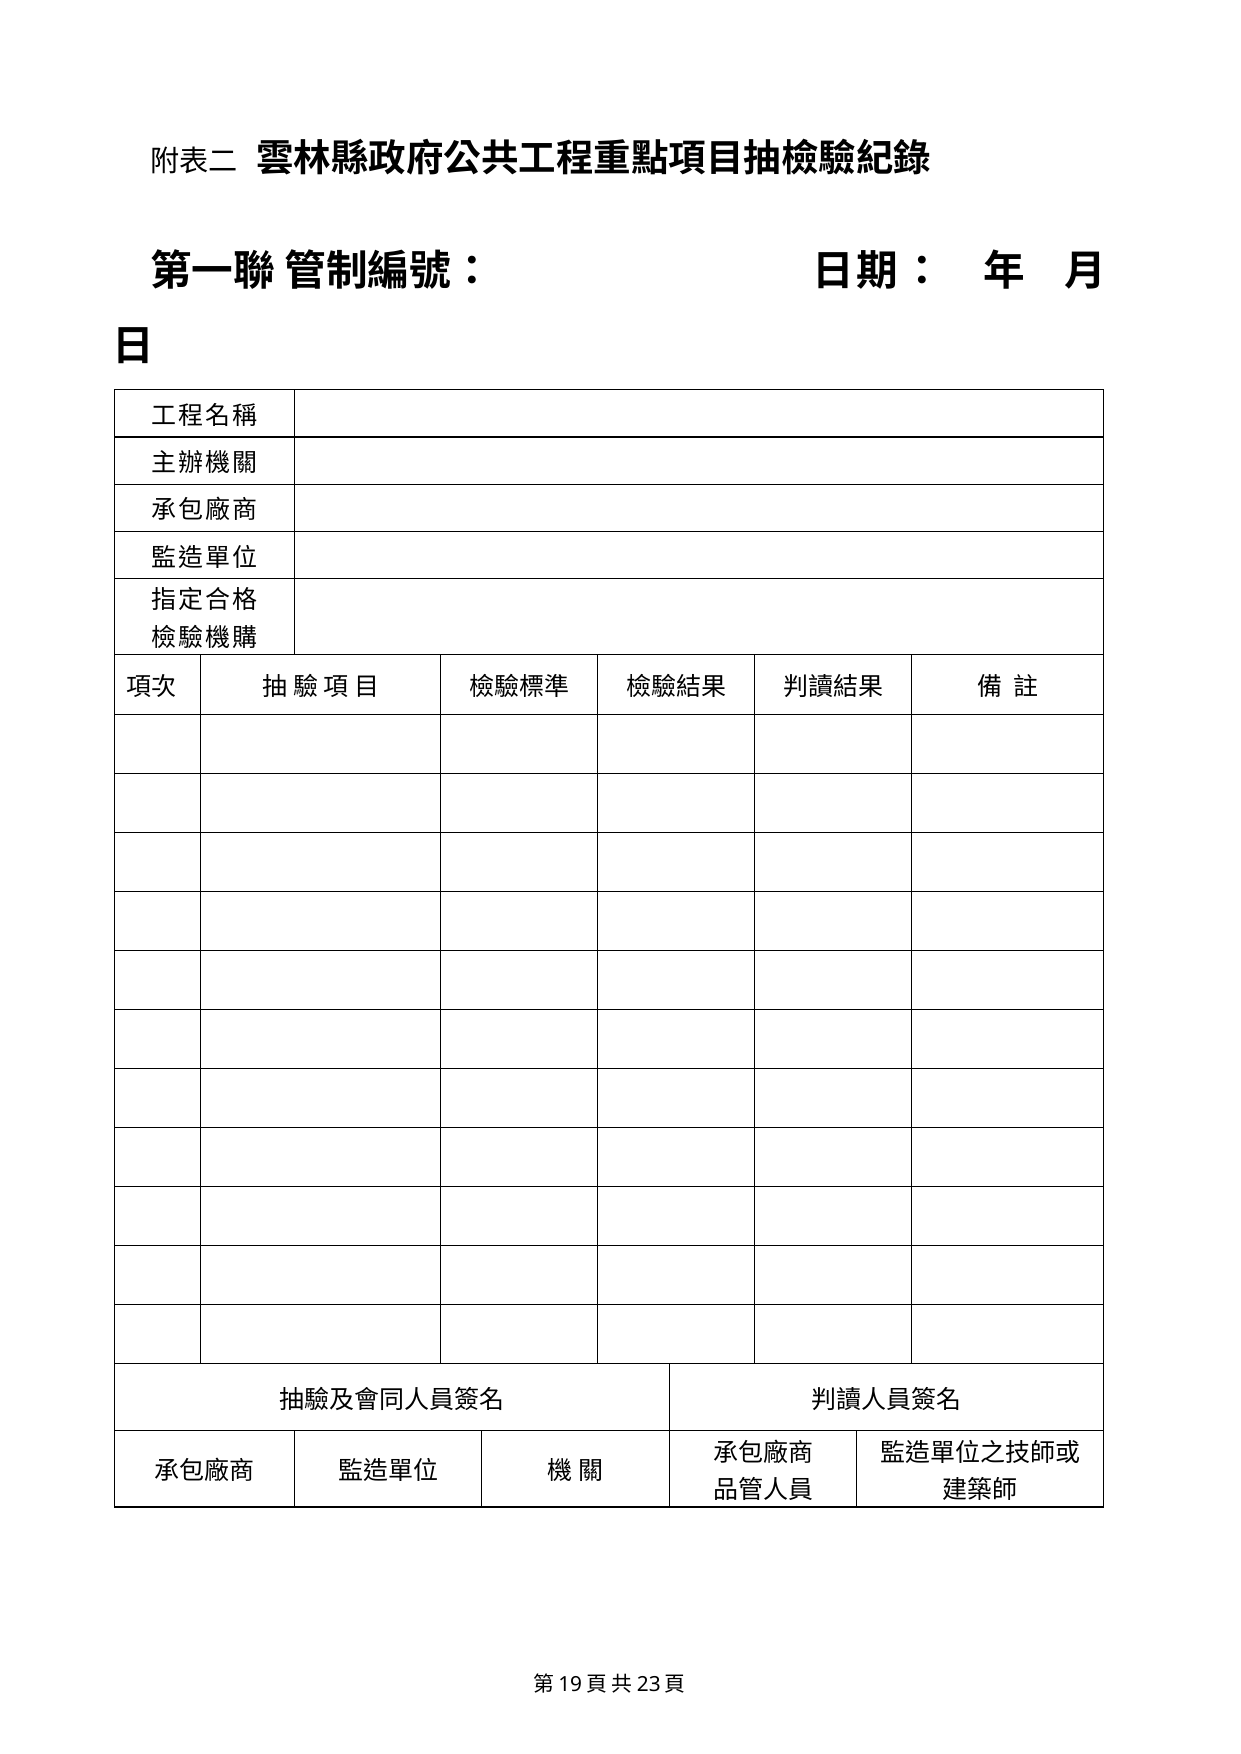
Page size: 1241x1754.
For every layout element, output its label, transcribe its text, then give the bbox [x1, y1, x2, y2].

table_cell [201, 715, 440, 772]
table_cell 檢驗標準 [441, 655, 597, 713]
table_cell [201, 833, 440, 891]
table_cell [201, 1010, 440, 1068]
table_cell [755, 1010, 911, 1068]
table_cell 監造單位之技師或建築師 [857, 1431, 1103, 1506]
table_cell [441, 1187, 597, 1245]
table_cell 指定合格 檢驗機購 [115, 579, 294, 654]
table_cell [912, 1069, 1103, 1127]
table_cell [598, 715, 754, 772]
table_cell [295, 532, 1103, 578]
table_cell 項次 [115, 655, 200, 713]
table_cell [598, 774, 754, 832]
table_cell [441, 715, 597, 772]
table_cell [598, 1246, 754, 1304]
table_cell [115, 1246, 200, 1304]
table_cell [115, 1305, 200, 1363]
table_cell [755, 1246, 911, 1304]
table_cell [115, 1069, 200, 1127]
table_cell [598, 1010, 754, 1068]
table_cell [441, 774, 597, 832]
table_cell [441, 1128, 597, 1186]
table_cell [598, 1187, 754, 1245]
table_cell [115, 1187, 200, 1245]
table_cell [201, 1187, 440, 1245]
table_cell [441, 951, 597, 1009]
table_cell [295, 485, 1103, 531]
table_cell [755, 1187, 911, 1245]
table_cell 檢驗結果 [598, 655, 754, 713]
table_cell [912, 1128, 1103, 1186]
table_cell [115, 774, 200, 832]
table_cell [912, 1246, 1103, 1304]
table_cell [598, 1069, 754, 1127]
table_cell [755, 833, 911, 891]
table_cell 承包廠商 [115, 485, 294, 531]
table_cell [201, 774, 440, 832]
table_cell [755, 774, 911, 832]
table_cell [441, 1069, 597, 1127]
table_cell 主辦機關 [115, 438, 294, 484]
table_cell [912, 774, 1103, 832]
table_cell 判讀人員簽名 [670, 1364, 1103, 1430]
table_cell 監造單位 [115, 532, 294, 578]
table_cell [912, 892, 1103, 950]
table_cell 承包廠商 品管人員 [670, 1431, 856, 1506]
table_cell [912, 1305, 1103, 1363]
table_cell [598, 892, 754, 950]
table_cell [755, 951, 911, 1009]
table_cell [441, 833, 597, 891]
table_cell [115, 1010, 200, 1068]
table_cell [441, 1246, 597, 1304]
text 附表二 雲林縣政府公共工程重點項目抽檢驗紀錄 [150, 117, 1106, 192]
table_header 工程名稱 [115, 390, 294, 436]
table_cell [115, 833, 200, 891]
table_cell 機 關 [482, 1431, 669, 1506]
table_cell [755, 892, 911, 950]
table_cell [441, 892, 597, 950]
table_cell [598, 1128, 754, 1186]
table_cell 抽驗及會同人員簽名 [115, 1364, 669, 1430]
table_cell [755, 1128, 911, 1186]
table_cell [912, 715, 1103, 772]
table_cell 抽 驗 項 目 [201, 655, 440, 713]
table_cell [755, 1069, 911, 1127]
table_cell [912, 1187, 1103, 1245]
table_cell [598, 951, 754, 1009]
text 第一聯 管制編號： 日期： 年 月 日 [112, 230, 1106, 380]
table_cell [115, 892, 200, 950]
table_cell [755, 1305, 911, 1363]
table_cell [598, 1305, 754, 1363]
table_cell [912, 951, 1103, 1009]
table_cell [201, 1069, 440, 1127]
table_cell [441, 1305, 597, 1363]
table_cell [598, 833, 754, 891]
table_cell [201, 951, 440, 1009]
table_cell [295, 438, 1103, 484]
table_cell 監造單位 [295, 1431, 481, 1506]
table_cell [201, 892, 440, 950]
table_cell [115, 1128, 200, 1186]
table_cell [912, 1010, 1103, 1068]
table_cell [441, 1010, 597, 1068]
table_cell [295, 579, 1103, 654]
table_cell [201, 1128, 440, 1186]
table_cell 備 註 [912, 655, 1103, 713]
table_header [295, 390, 1103, 436]
table_cell [115, 715, 200, 772]
table_cell [912, 833, 1103, 891]
table_cell [115, 951, 200, 1009]
table_cell 承包廠商 [115, 1431, 294, 1506]
table_cell 判讀結果 [755, 655, 911, 713]
table_cell [755, 715, 911, 772]
table_cell [201, 1305, 440, 1363]
table_cell [201, 1246, 440, 1304]
